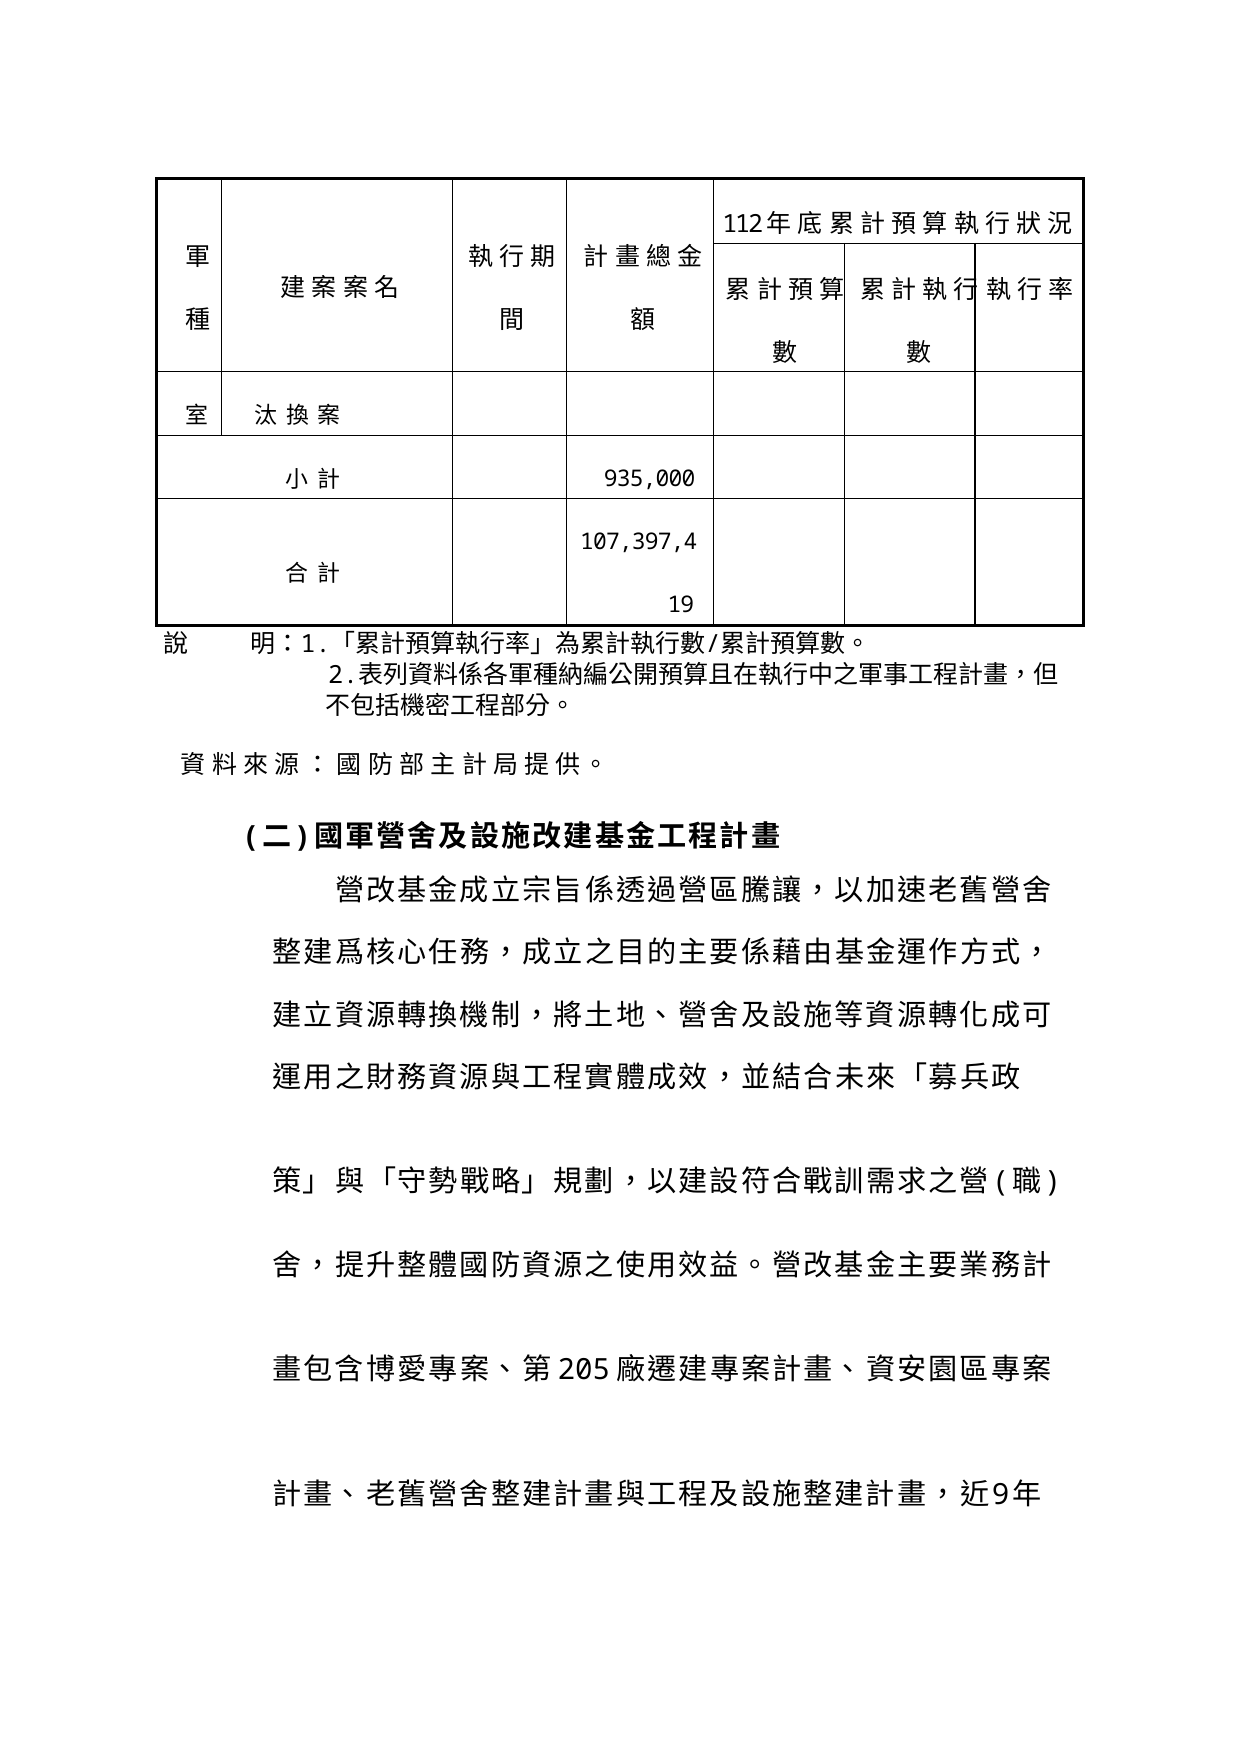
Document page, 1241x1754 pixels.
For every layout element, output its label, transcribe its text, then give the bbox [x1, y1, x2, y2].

table_cell 執行率 [976, 244, 1082, 371]
table_header 112年底累計預算執行狀況 [714, 180, 1082, 243]
table_cell [976, 372, 1082, 434]
table_cell 107,397,419 [567, 499, 713, 624]
table_cell [453, 436, 566, 498]
text 資料來源：國防部主計局提供。 [163, 721, 1063, 783]
text 營改基金成立宗旨係透過營區騰讓，以加速老舊營舍整建爲核心任務，成立之目的主要係藉由基金運作方式，建立資源轉換機制，將土地、營舍及設施等資源轉化成可運用之財務資源與工程實體成效，並結合未來「募兵政策」與「守勢戰略」規劃，以建設符合戰訓需求之營(職)舍，提升整體國防資源之使用效益。營改基金主要業務計畫包含博愛專案、第205廠遷建專案計畫、資安園區專案計畫、老舊營舍整建計畫與工程及設施整建計畫，近9年(105至113年度)各主要業務計畫工程支出由44.77億元(決算數)增至326.49億元(預算數)，呈概增趨勢(詳表2-4-2)。 [266, 846, 1063, 1533]
table_cell [714, 499, 844, 624]
table_cell [567, 372, 713, 434]
table_header 執行期間 [453, 180, 566, 371]
table_header 軍種 [158, 180, 221, 371]
table_cell [714, 372, 844, 434]
table_cell [845, 372, 974, 434]
table_cell [845, 499, 974, 624]
table_header 計畫總金額 [567, 180, 713, 371]
table_cell [453, 499, 566, 624]
table_cell 累計執行數 [845, 244, 974, 371]
table_cell [453, 372, 566, 434]
table_cell 汰換案 [222, 372, 452, 434]
table_cell [976, 436, 1082, 498]
table_cell 室 [158, 372, 221, 434]
table_cell 935,000 [567, 436, 713, 498]
table_cell [976, 499, 1082, 624]
text (二)國軍營舍及設施改建基金工程計畫 [236, 783, 1063, 846]
table_cell 合計 [158, 499, 452, 624]
text 說 明：1.「累計預算執行率」為累計執行數/累計預算數。 [148, 627, 1181, 658]
table_cell 小計 [158, 436, 452, 498]
text 2.表列資料係各軍種納編公開預算且在執行中之軍事工程計畫，但不包括機密工程部分。 [148, 658, 1078, 721]
table_cell 累計預算數 [714, 244, 844, 371]
table_header 建案案名 [222, 180, 452, 371]
table_cell [845, 436, 974, 498]
table_cell [714, 436, 844, 498]
